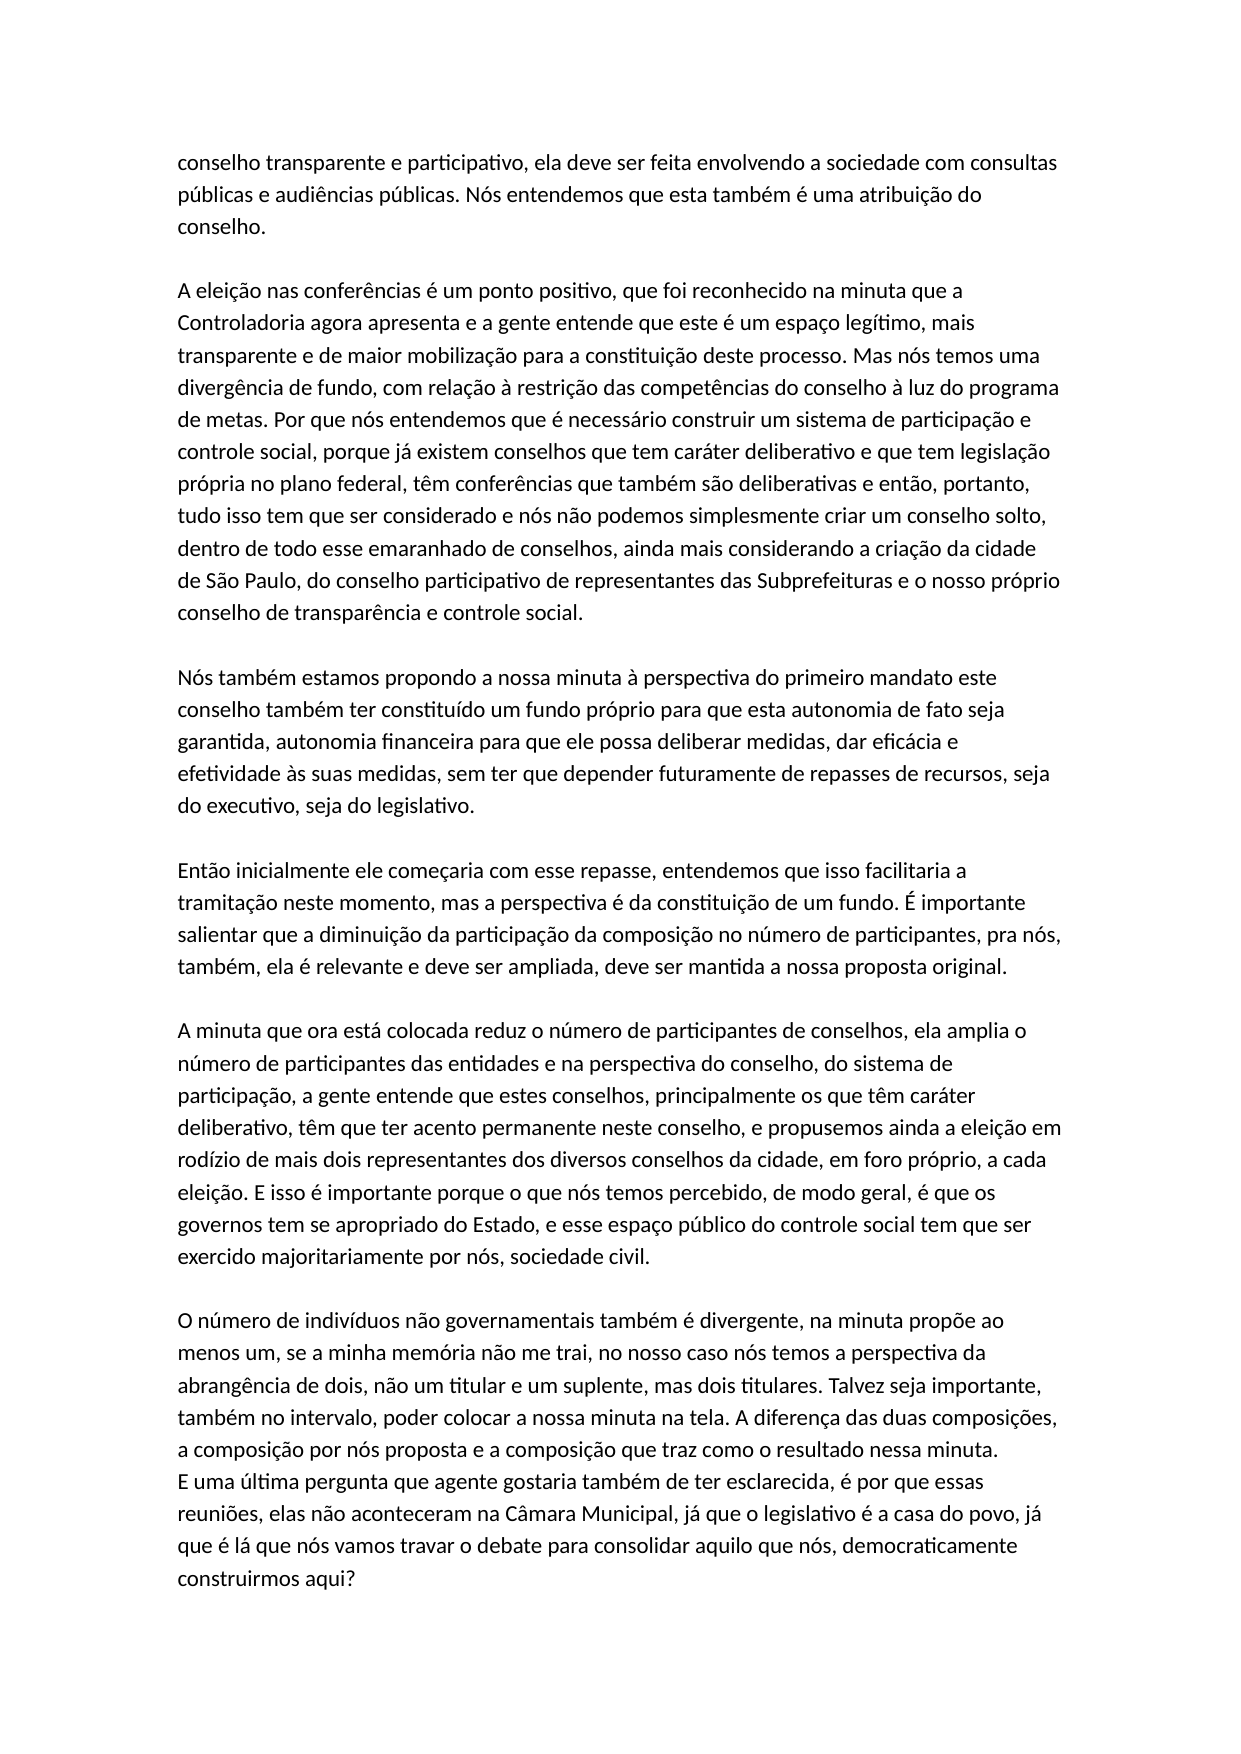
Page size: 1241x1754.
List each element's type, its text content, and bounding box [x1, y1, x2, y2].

text conselho transparente e participativo, ela deve ser feita envolvendo a sociedade com consultas públicas e audiências públicas. Nós entendemos que esta também é uma atribuição do conselho. [177, 148, 1063, 240]
text E uma última pergunta que agente gostaria também de ter esclarecida, é por que essas reuniões, elas não aconteceram na Câmara Municipal, já que o legislativo é a casa do povo, já que é lá que nós vamos travar o debate para consolidar aquilo que nós, democraticamente construirmos aqui? [177, 1467, 1063, 1592]
text A eleição nas conferências é um ponto positivo, que foi reconhecido na minuta que a Controladoria agora apresenta e a gente entende que este é um espaço legítimo, mais transparente e de maior mobilização para a constituição deste processo. Mas nós temos uma divergência de fundo, com relação à restrição das competências do conselho à luz do programa de metas. Por que nós entendemos que é necessário construir um sistema de participação e controle social, porque já existem conselhos que tem caráter deliberativo e que tem legislação própria no plano federal, têm conferências que também são deliberativas e então, portanto, tudo isso tem que ser considerado e nós não podemos simplesmente criar um conselho solto, dentro de todo esse emaranhado de conselhos, ainda mais considerando a criação da cidade de São Paulo, do conselho participativo de representantes das Subprefeituras e o nosso próprio conselho de transparência e controle social. [177, 276, 1063, 626]
text Nós também estamos propondo a nossa minuta à perspectiva do primeiro mandato este conselho também ter constituído um fundo próprio para que esta autonomia de fato seja garantida, autonomia financeira para que ele possa deliberar medidas, dar eficácia e efetividade às suas medidas, sem ter que depender futuramente de repasses de recursos, seja do executivo, seja do legislativo. [177, 663, 1063, 819]
text A minuta que ora está colocada reduz o número de participantes de conselhos, ela amplia o número de participantes das entidades e na perspectiva do conselho, do sistema de participação, a gente entende que estes conselhos, principalmente os que têm caráter deliberativo, têm que ter acento permanente neste conselho, e propusemos ainda a eleição em rodízio de mais dois representantes dos diversos conselhos da cidade, em foro próprio, a cada eleição. E isso é importante porque o que nós temos percebido, de modo geral, é que os governos tem se apropriado do Estado, e esse espaço público do controle social tem que ser exercido majoritariamente por nós, sociedade civil. [177, 984, 1063, 1270]
text Então inicialmente ele começaria com esse repasse, entendemos que isso facilitaria a tramitação neste momento, mas a perspectiva é da constituição de um fundo. É importante salientar que a diminuição da participação da composição no número de participantes, pra nós, também, ela é relevante e deve ser ampliada, deve ser mantida a nossa proposta original. [177, 856, 1063, 980]
text O número de indivíduos não governamentais também é divergente, na minuta propõe ao menos um, se a minha memória não me trai, no nosso caso nós temos a perspectiva da abrangência de dois, não um titular e um suplente, mas dois titulares. Talvez seja importante, também no intervalo, poder colocar a nossa minuta na tela. A diferença das duas composições, a composição por nós proposta e a composição que traz como o resultado nessa minuta. [177, 1306, 1063, 1463]
